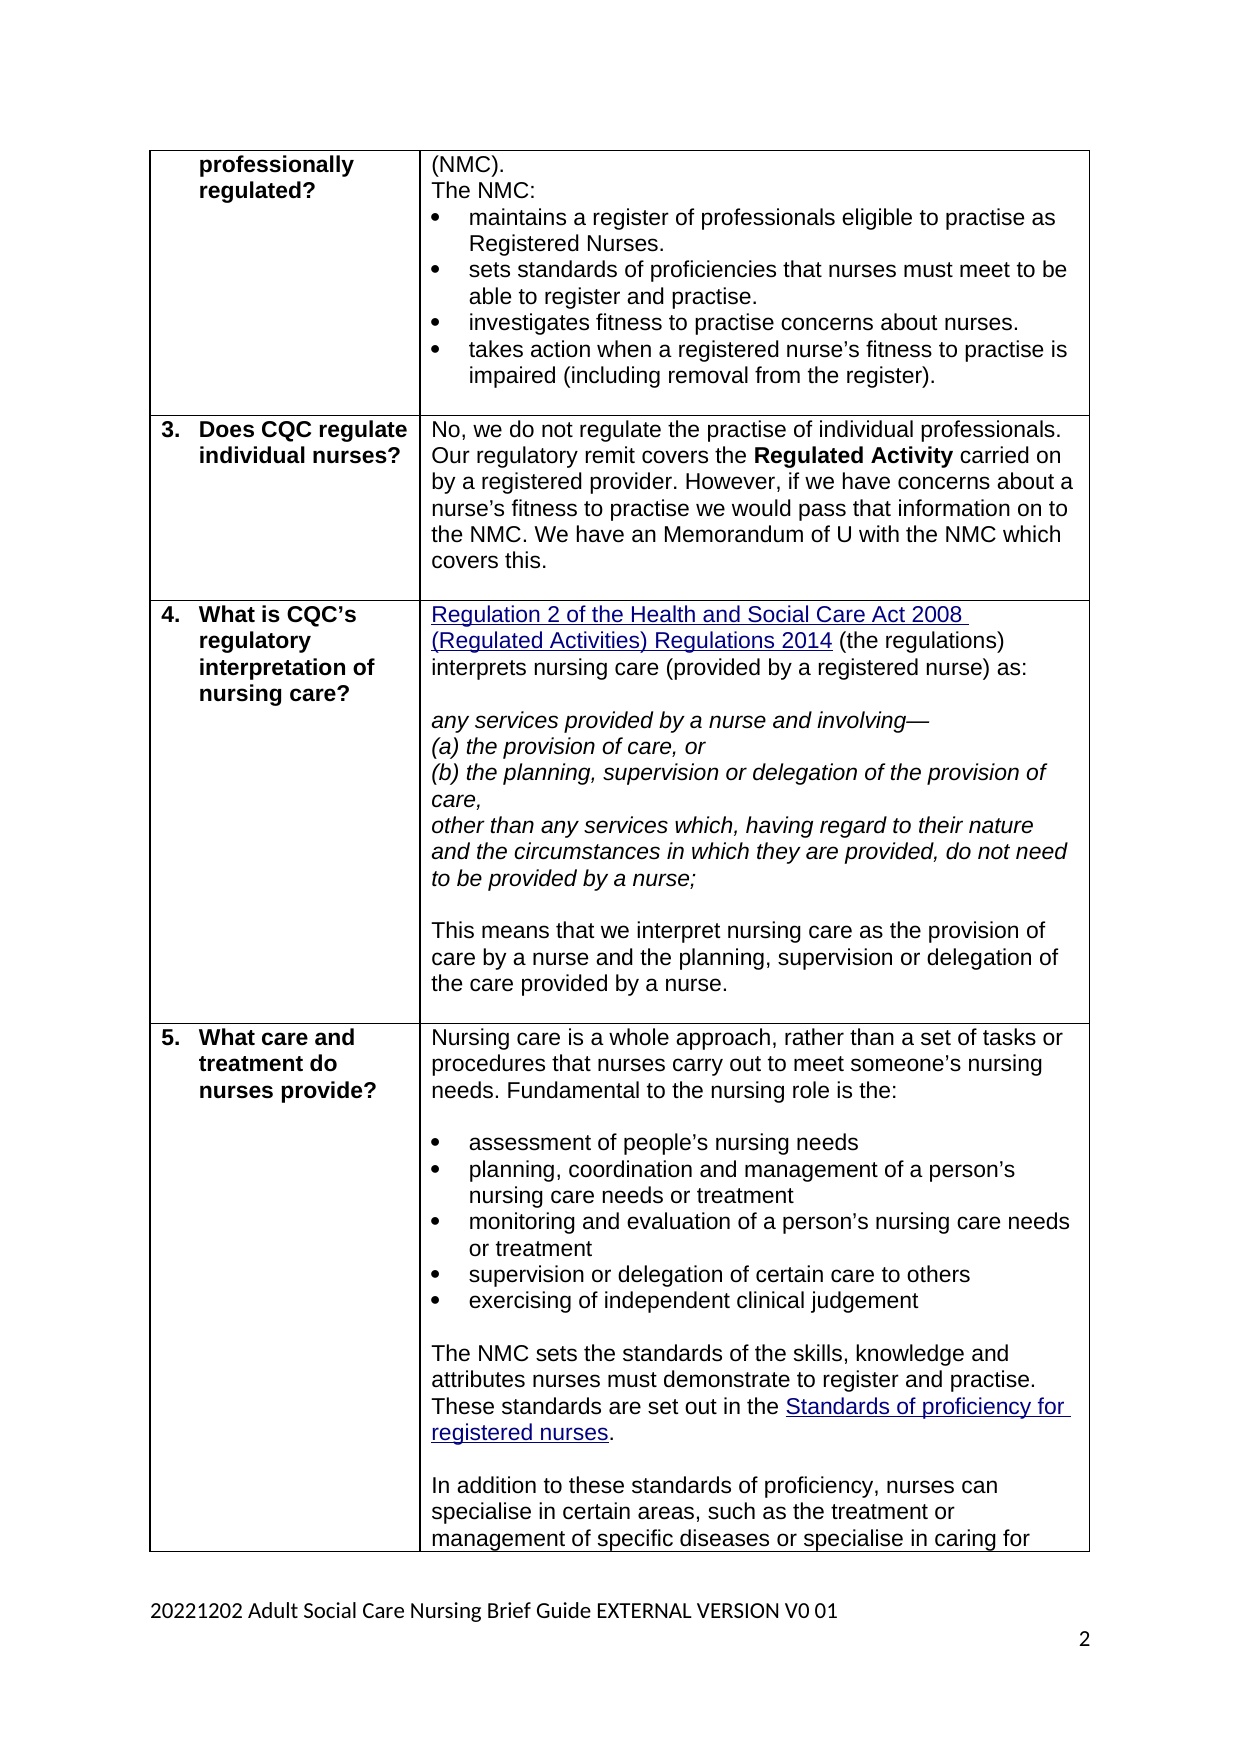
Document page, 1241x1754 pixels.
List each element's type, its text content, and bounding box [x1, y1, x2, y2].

table_cell What care and treatment do nurses provide? [151, 1024, 419, 1551]
table_cell Regulation 2 of the Health and Social Care Act 2008 (Regulated Activities) Regulations 2014 (the regulations) interprets nursing care (provided by a registered nurse) as: any services provided by a nurse and involving— (a) the provision of care, or (b) the planning, supervision or delegation of the provision of care, other than any services which, having regard to their nature and the circumstances in which they are provided, do not need to be provided by a nurse; This means that we interpret nursing care as the provision of care by a nurse and the planning, supervision or delegation of the care provided by a nurse. [421, 601, 1089, 1023]
table_cell professionally regulated? [151, 151, 419, 414]
table_cell What is CQC’s regulatory interpretation of nursing care? [151, 601, 419, 1023]
table_cell No, we do not regulate the practise of individual professionals. Our regulatory remit covers the Regulated Activity carried on by a registered provider. However, if we have concerns about a nurse’s fitness to practise we would pass that information on to the NMC. We have an Memorandum of U with the NMC which covers this. [421, 416, 1089, 600]
table_cell (NMC). The NMC: maintains a register of professionals eligible to practise as Registered Nurses. sets standards of proficiencies that nurses must meet to be able to register and practise. investigates fitness to practise concerns about nurses. takes action when a registered nurse’s fitness to practise is impaired (including removal from the register). [421, 151, 1089, 414]
table_cell Nursing care is a whole approach, rather than a set of tasks or procedures that nurses carry out to meet someone’s nursing needs. Fundamental to the nursing role is the: assessment of people’s nursing needs planning, coordination and management of a person’s nursing care needs or treatment monitoring and evaluation of a person’s nursing care needs or treatment supervision or delegation of certain care to others exercising of independent clinical judgement The NMC sets the standards of the skills, knowledge and attributes nurses must demonstrate to register and practise. These standards are set out in the Standards of proficiency for registered nurses. In addition to these standards of proficiency, nurses can specialise in certain areas, such as the treatment or management of specific diseases or specialise in caring for [421, 1024, 1089, 1551]
table_cell Does CQC regulate individual nurses? [151, 416, 419, 600]
